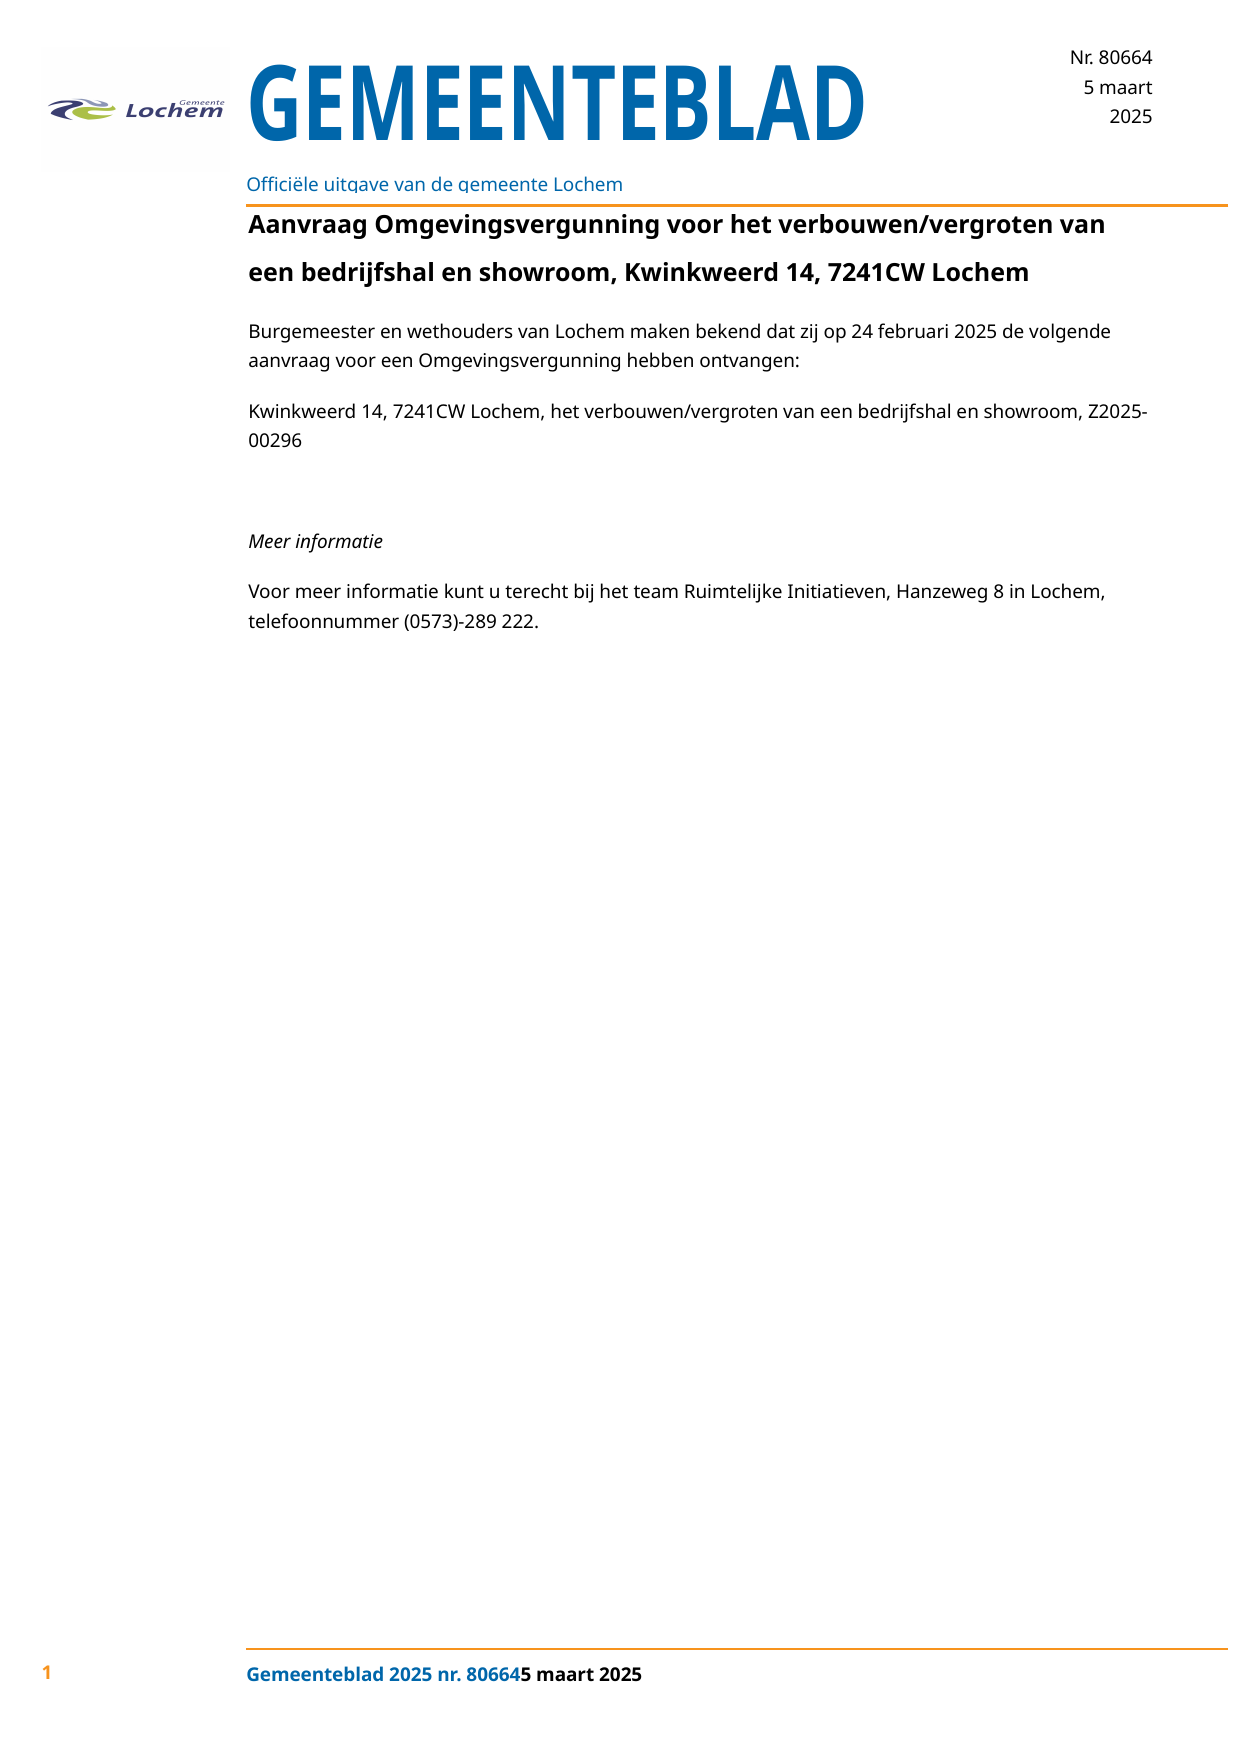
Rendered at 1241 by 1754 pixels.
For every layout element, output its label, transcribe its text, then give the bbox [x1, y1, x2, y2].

text Burgemeester en wethouders van Lochem maken bekend dat zij op 24 februari 2025 de volgende aanvraag voor een Omgevingsvergunning hebben ontvangen: [248, 318, 1152, 373]
text Aanvraag Omgevingsvergunning voor het verbouwen/vergroten van een bedrijfshal en showroom, Kwinkweerd 14, 7241CW Lochem [248, 207, 1152, 288]
text Voor meer informatie kunt u terecht bij het team Ruimtelijke Initiatieven, Hanzeweg 8 in Lochem, telefoonnummer (0573)-289 222. [248, 579, 1152, 634]
picture [41, 47, 231, 172]
text Kwinkweerd 14, 7241CW Lochem, het verbouwen/vergroten van een bedrijfshal en showroom, Z2025-00296 [248, 398, 1152, 453]
text Meer informatie [248, 528, 1152, 554]
